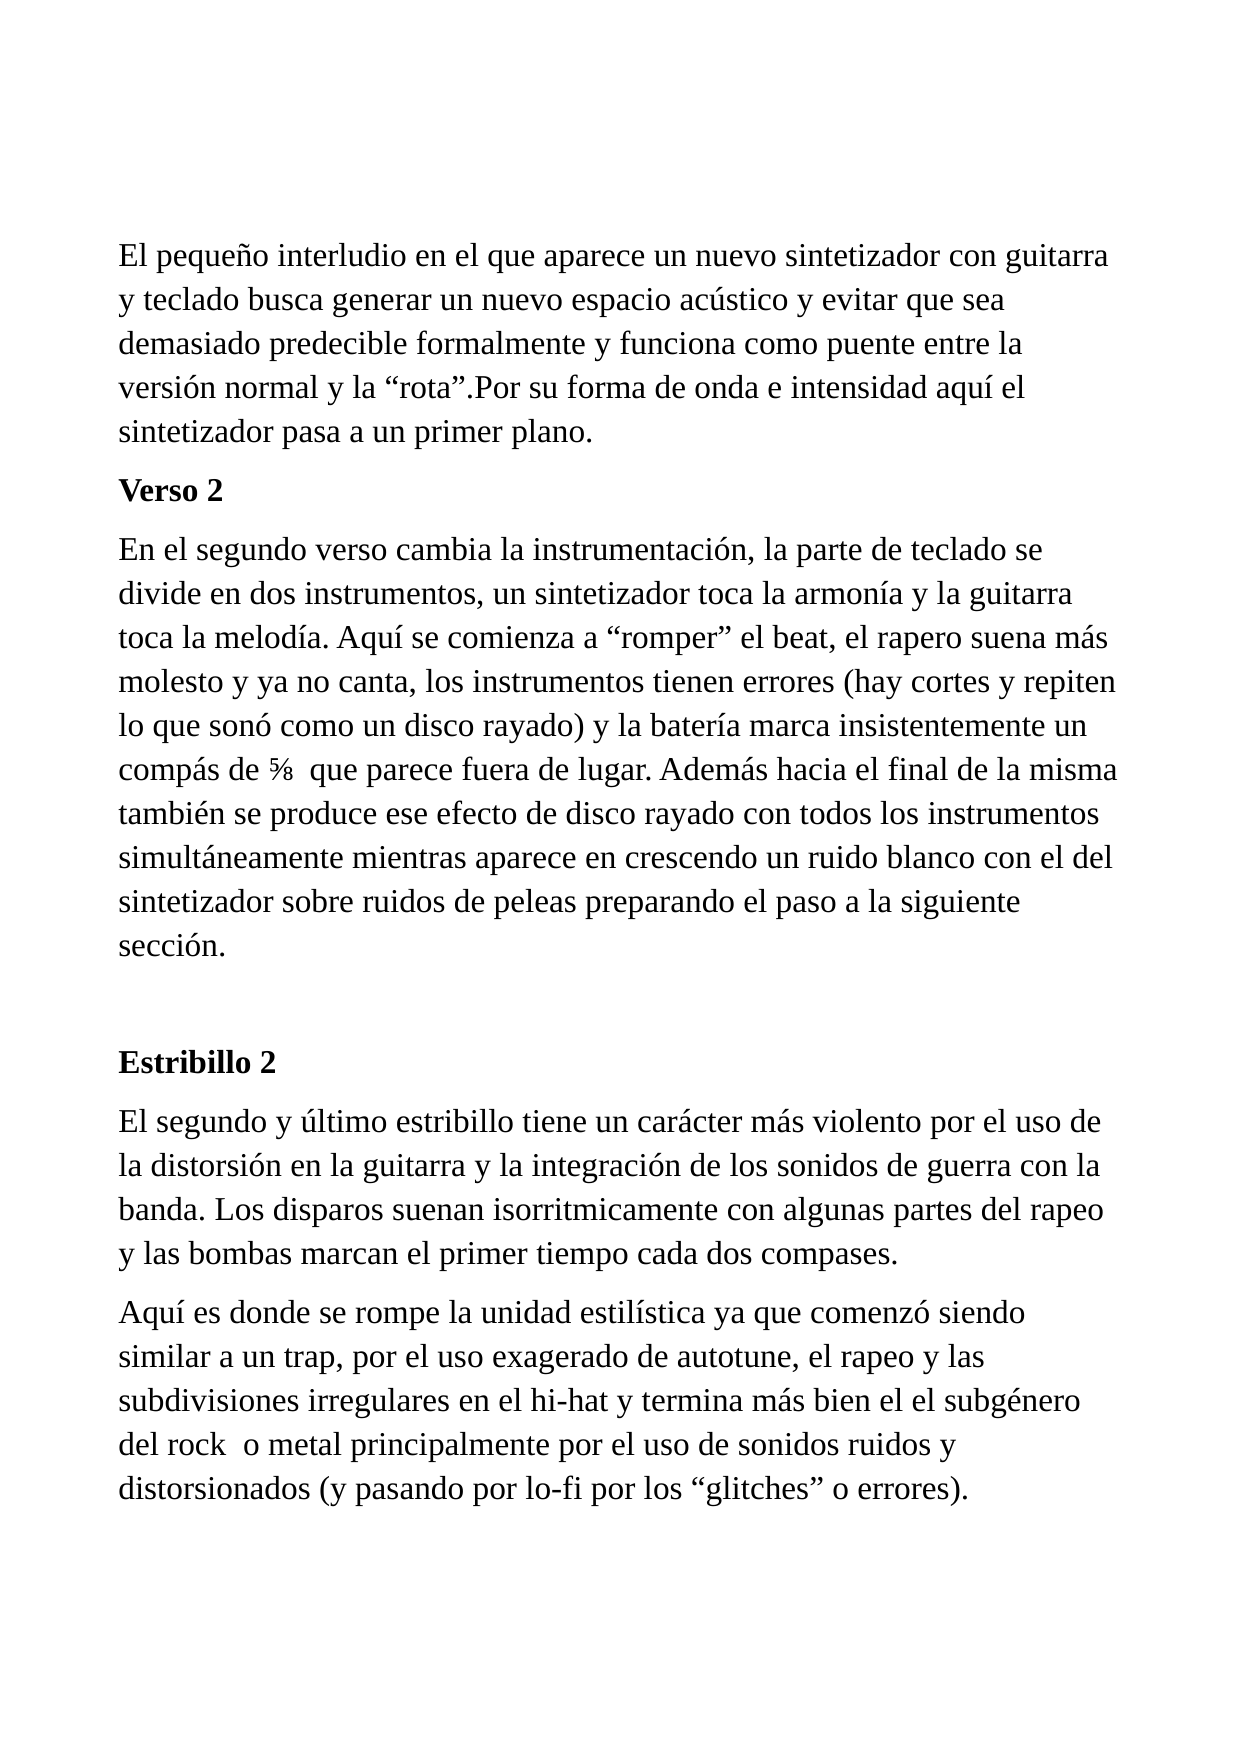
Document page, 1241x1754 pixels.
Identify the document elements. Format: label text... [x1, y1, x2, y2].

text El segundo y último estribillo tiene un carácter más violento por el uso de la distorsión en la guitarra y la integración de los sonidos de guerra con la banda. Los disparos suenan isorritmicamente con algunas partes del rapeo y las bombas marcan el primer tiempo cada dos compases. [118, 1101, 1122, 1272]
text Estribillo 2 [118, 1043, 1122, 1081]
text Verso 2 [118, 470, 1122, 509]
text El pequeño interludio en el que aparece un nuevo sintetizador con guitarra y teclado busca generar un nuevo espacio acústico y evitar que sea demasiado predecible formalmente y funciona como puente entre la versión normal y la “rota”.Por su forma de onda e intensidad aquí el sintetizador pasa a un primer plano. [118, 235, 1122, 450]
text En el segundo verso cambia la instrumentación, la parte de teclado se divide en dos instrumentos, un sintetizador toca la armonía y la guitarra toca la melodía. Aquí se comienza a “romper” el beat, el rapero suena más molesto y ya no canta, los instrumentos tienen errores (hay cortes y repiten lo que sonó como un disco rayado) y la batería marca insistentemente un compás de ⅝ que parece fuera de lugar. Además hacia el final de la misma también se produce ese efecto de disco rayado con todos los instrumentos simultáneamente mientras aparece en crescendo un ruido blanco con el del sintetizador sobre ruidos de peleas preparando el paso a la siguiente sección. [118, 529, 1122, 964]
text Aquí es donde se rompe la unidad estilística ya que comenzó siendo similar a un trap, por el uso exagerado de autotune, el rapeo y las subdivisiones irregulares en el hi-hat y termina más bien el el subgénero del rock o metal principalmente por el uso de sonidos ruidos y distorsionados (y pasando por lo-fi por los “glitches” o errores). [118, 1292, 1122, 1507]
